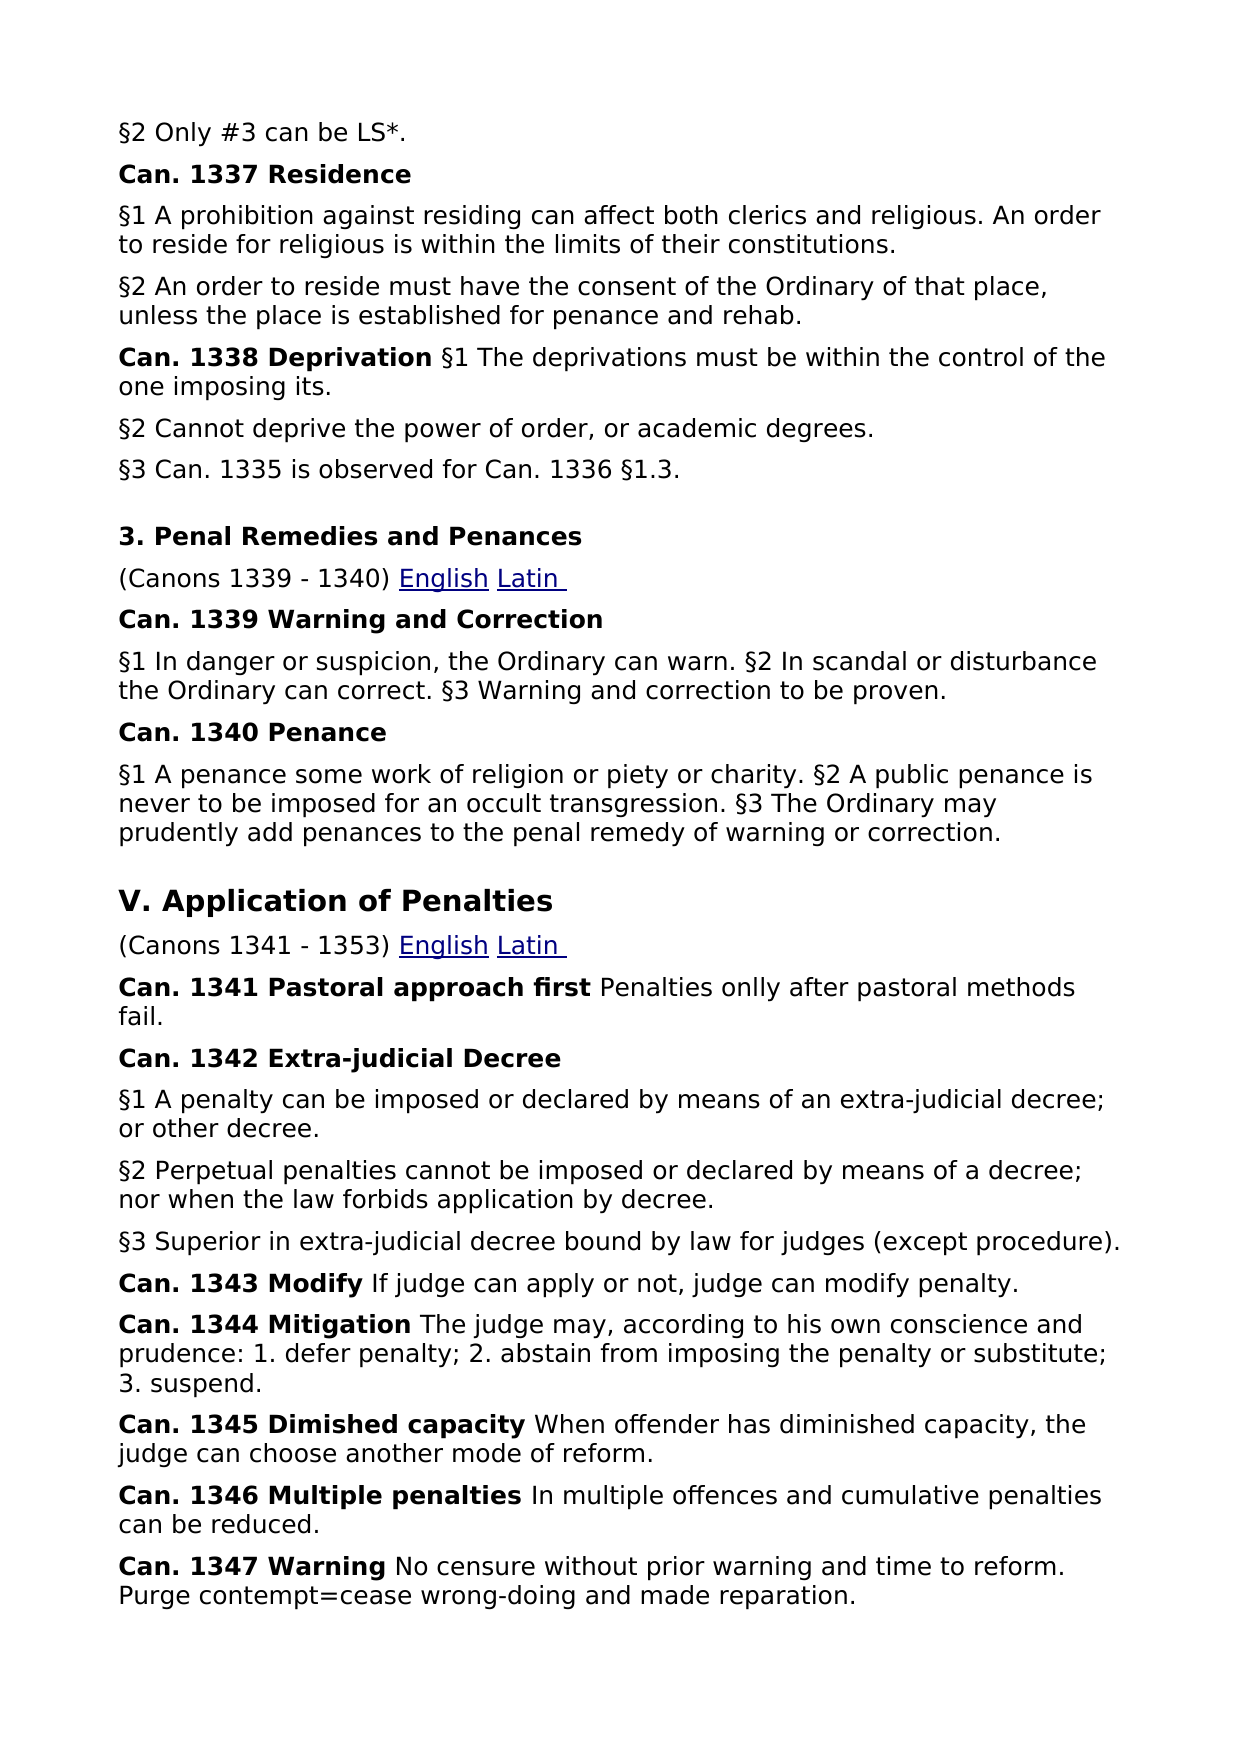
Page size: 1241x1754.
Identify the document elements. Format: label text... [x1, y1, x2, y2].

text Can. 1342 Extra-judicial Decree [118, 1044, 1122, 1073]
text Can. 1345 Dimished capacity When offender has diminished capacity, the judge can choose another mode of reform. [118, 1410, 1122, 1469]
text Can. 1344 Mitigation The judge may, according to his own conscience and prudence: 1. defer penalty; 2. abstain from imposing the penalty or substitute; 3. suspend. [118, 1310, 1122, 1398]
text §3 Can. 1335 is observed for Can. 1336 §1.3. [118, 456, 1122, 485]
text Can. 1337 Residence [118, 160, 1122, 189]
subtitle V. Application of Penalties [118, 885, 1122, 919]
text §2 Cannot deprive the power of order, or academic degrees. [118, 414, 1122, 443]
text §2 An order to reside must have the consent of the Ordinary of that place, unless the place is established for penance and rehab. [118, 272, 1122, 331]
text Can. 1346 Multiple penalties In multiple offences and cumulative penalties can be reduced. [118, 1481, 1122, 1539]
text Can. 1341 Pastoral approach first Penalties onlly after pastoral methods fail. [118, 973, 1122, 1031]
text §1 In danger or suspicion, the Ordinary can warn. §2 In scandal or disturbance the Ordinary can correct. §3 Warning and correction to be proven. [118, 647, 1122, 706]
subtitle 3. Penal Remedies and Penances [118, 522, 1122, 551]
text (Canons 1341 - 1353) English Latin [118, 931, 1122, 960]
text (Canons 1339 - 1340) English Latin [118, 564, 1122, 593]
text §1 A prohibition against residing can affect both clerics and religious. An order to reside for religious is within the limits of their constitutions. [118, 201, 1122, 260]
text Can. 1340 Penance [118, 718, 1122, 747]
text §2 Only #3 can be LS*. [118, 118, 1122, 147]
text Can. 1343 Modify If judge can apply or not, judge can modify penalty. [118, 1269, 1122, 1298]
text §1 A penance some work of religion or piety or charity. §2 A public penance is never to be imposed for an occult transgression. §3 The Ordinary may prudently add penances to the penal remedy of warning or correction. [118, 760, 1122, 847]
text Can. 1339 Warning and Correction [118, 606, 1122, 635]
text Can. 1338 Deprivation §1 The deprivations must be within the control of the one imposing its. [118, 343, 1122, 401]
text §1 A penalty can be imposed or declared by means of an extra-judicial decree; or other decree. [118, 1085, 1122, 1144]
text §2 Perpetual penalties cannot be imposed or declared by means of a decree; nor when the law forbids application by decree. [118, 1156, 1122, 1214]
text §3 Superior in extra-judicial decree bound by law for judges (except procedure). [118, 1227, 1122, 1256]
text Can. 1347 Warning No censure without prior warning and time to reform. Purge contempt=cease wrong-doing and made reparation. [118, 1552, 1122, 1610]
